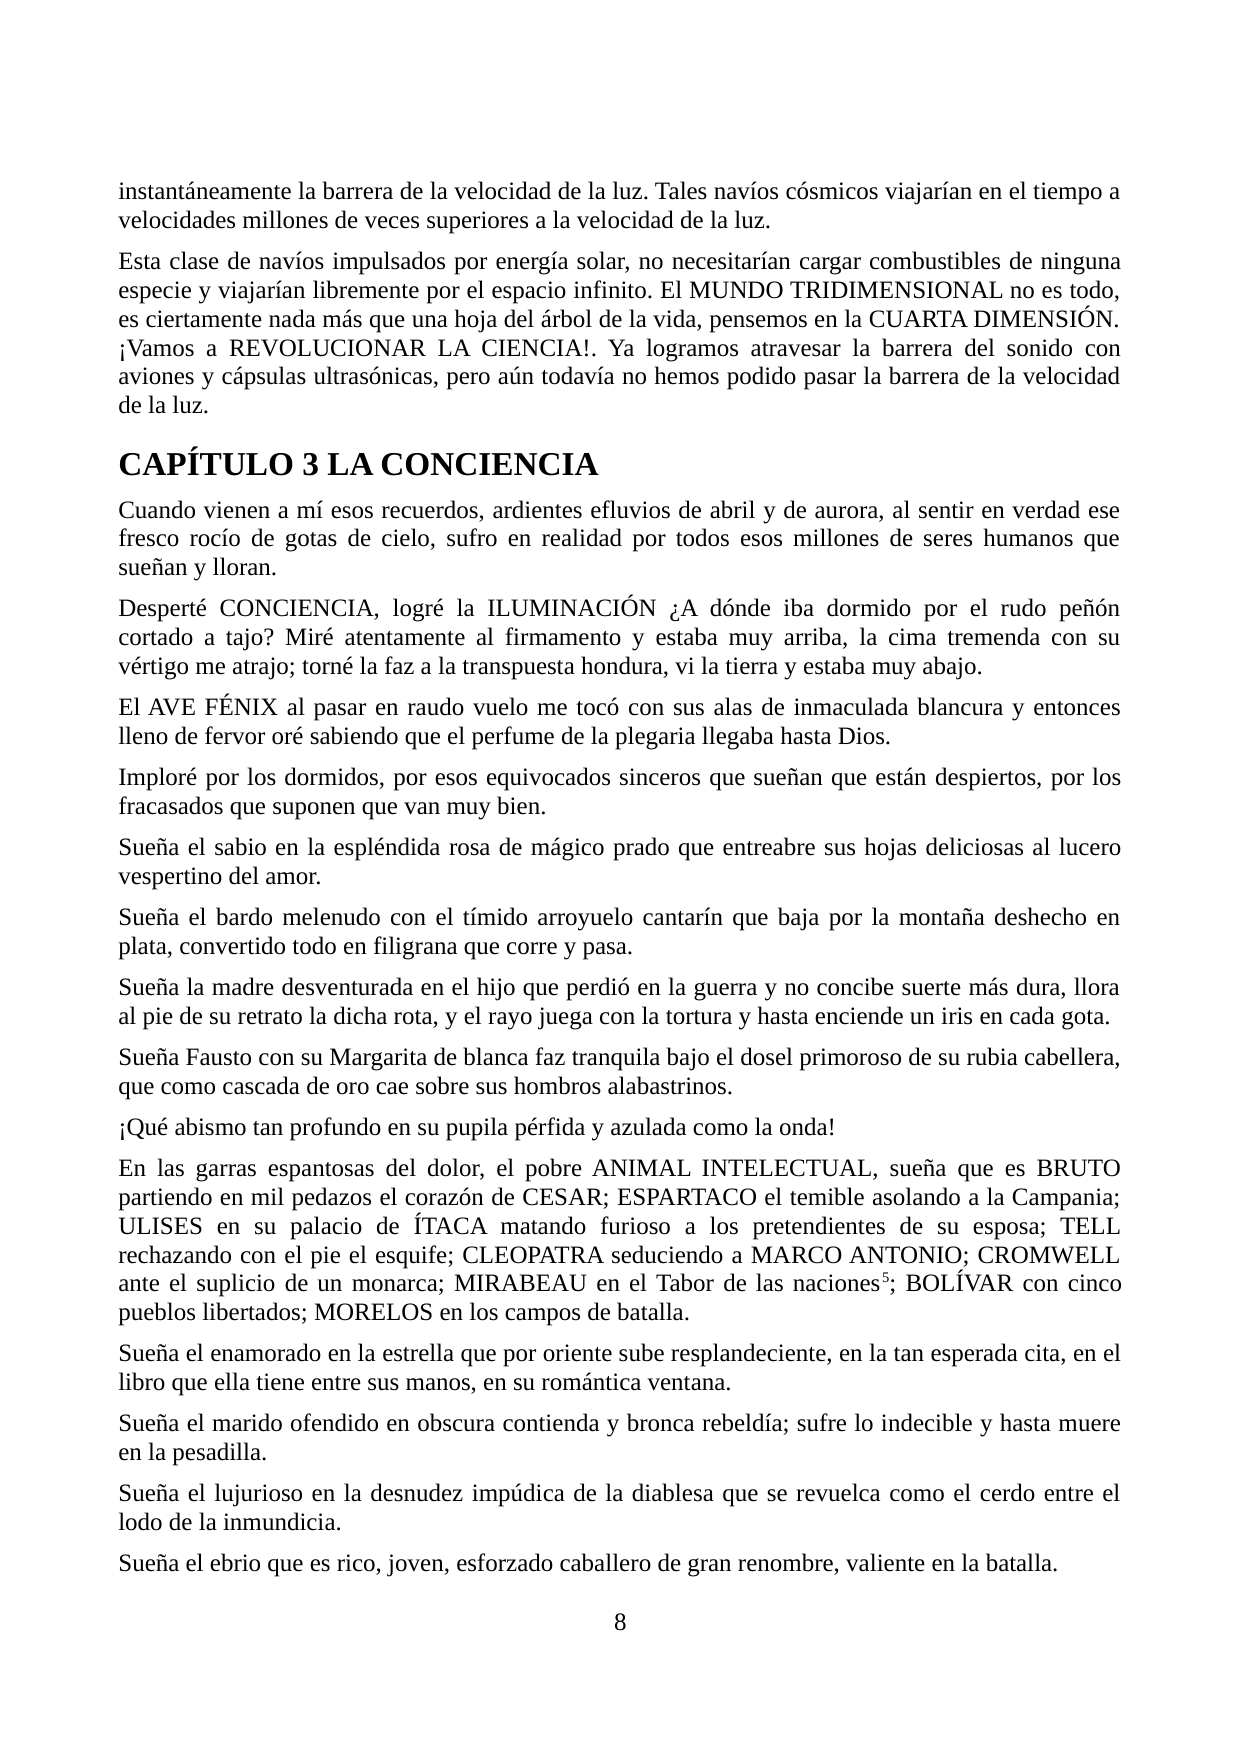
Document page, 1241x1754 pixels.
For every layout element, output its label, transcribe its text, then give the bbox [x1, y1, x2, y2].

text Sueña el ebrio que es rico, joven, esforzado caballero de gran renombre, valiente en la batalla. [118, 1548, 1122, 1577]
text Sueña la madre desventurada en el hijo que perdió en la guerra y no concibe suerte más dura, llora al pie de su retrato la dicha rota, y el rayo juega con la tortura y hasta enciende un iris en cada gota. [118, 972, 1122, 1030]
text El AVE FÉNIX al pasar en raudo vuelo me tocó con sus alas de inmaculada blancura y entonces lleno de fervor oré sabiendo que el perfume de la plegaria llegaba hasta Dios. [118, 692, 1122, 750]
subtitle CAPÍTULO 3 LA CONCIENCIA [118, 444, 1122, 482]
text instantáneamente la barrera de la velocidad de la luz. Tales navíos cósmicos viajarían en el tiempo a velocidades millones de veces superiores a la velocidad de la luz. [118, 176, 1122, 234]
text Sueña el lujurioso en la desnudez impúdica de la diablesa que se revuelca como el cerdo entre el lodo de la inmundicia. [118, 1478, 1122, 1536]
text En las garras espantosas del dolor, el pobre ANIMAL INTELECTUAL, sueña que es BRUTO partiendo en mil pedazos el corazón de CESAR; ESPARTACO el temible asolando a la Campania; ULISES en su palacio de ÍTACA matando furioso a los pretendientes de su esposa; TELL rechazando con el pie el esquife; CLEOPATRA seduciendo a MARCO ANTONIO; CROMWELL ante el suplicio de un monarca; MIRABEAU en el Tabor de las naciones; BOLÍVAR con cinco pueblos libertados; MORELOS en los campos de batalla. [118, 1153, 1122, 1326]
text Sueña el bardo melenudo con el tímido arroyuelo cantarín que baja por la montaña deshecho en plata, convertido todo en filigrana que corre y pasa. [118, 902, 1122, 960]
text Sueña el marido ofendido en obscura contienda y bronca rebeldía; sufre lo indecible y hasta muere en la pesadilla. [118, 1408, 1122, 1466]
text Cuando vienen a mí esos recuerdos, ardientes efluvios de abril y de aurora, al sentir en verdad ese fresco rocío de gotas de cielo, sufro en realidad por todos esos millones de seres humanos que sueñan y lloran. [118, 495, 1122, 581]
text Sueña el enamorado en la estrella que por oriente sube resplandeciente, en la tan esperada cita, en el libro que ella tiene entre sus manos, en su romántica ventana. [118, 1338, 1122, 1396]
text Sueña Fausto con su Margarita de blanca faz tranquila bajo el dosel primoroso de su rubia cabellera, que como cascada de oro cae sobre sus hombros alabastrinos. [118, 1042, 1122, 1100]
text Desperté CONCIENCIA, logré la ILUMINACIÓN ¿A dónde iba dormido por el rudo peñón cortado a tajo? Miré atentamente al firmamento y estaba muy arriba, la cima tremenda con su vértigo me atrajo; torné la faz a la transpuesta hondura, vi la tierra y estaba muy abajo. [118, 593, 1122, 680]
text Imploré por los dormidos, por esos equivocados sinceros que sueñan que están despiertos, por los fracasados que suponen que van muy bien. [118, 762, 1122, 820]
text Esta clase de navíos impulsados por energía solar, no necesitarían cargar combustibles de ninguna especie y viajarían libremente por el espacio infinito. El MUNDO TRIDIMENSIONAL no es todo, es ciertamente nada más que una hoja del árbol de la vida, pensemos en la CUARTA DIMENSIÓN. ¡Vamos a REVOLUCIONAR LA CIENCIA!. Ya logramos atravesar la barrera del sonido con aviones y cápsulas ultrasónicas, pero aún todavía no hemos podido pasar la barrera de la velocidad de la luz. [118, 246, 1122, 419]
text Sueña el sabio en la espléndida rosa de mágico prado que entreabre sus hojas deliciosas al lucero vespertino del amor. [118, 832, 1122, 890]
text ¡Qué abismo tan profundo en su pupila pérfida y azulada como la onda! [118, 1112, 1122, 1141]
